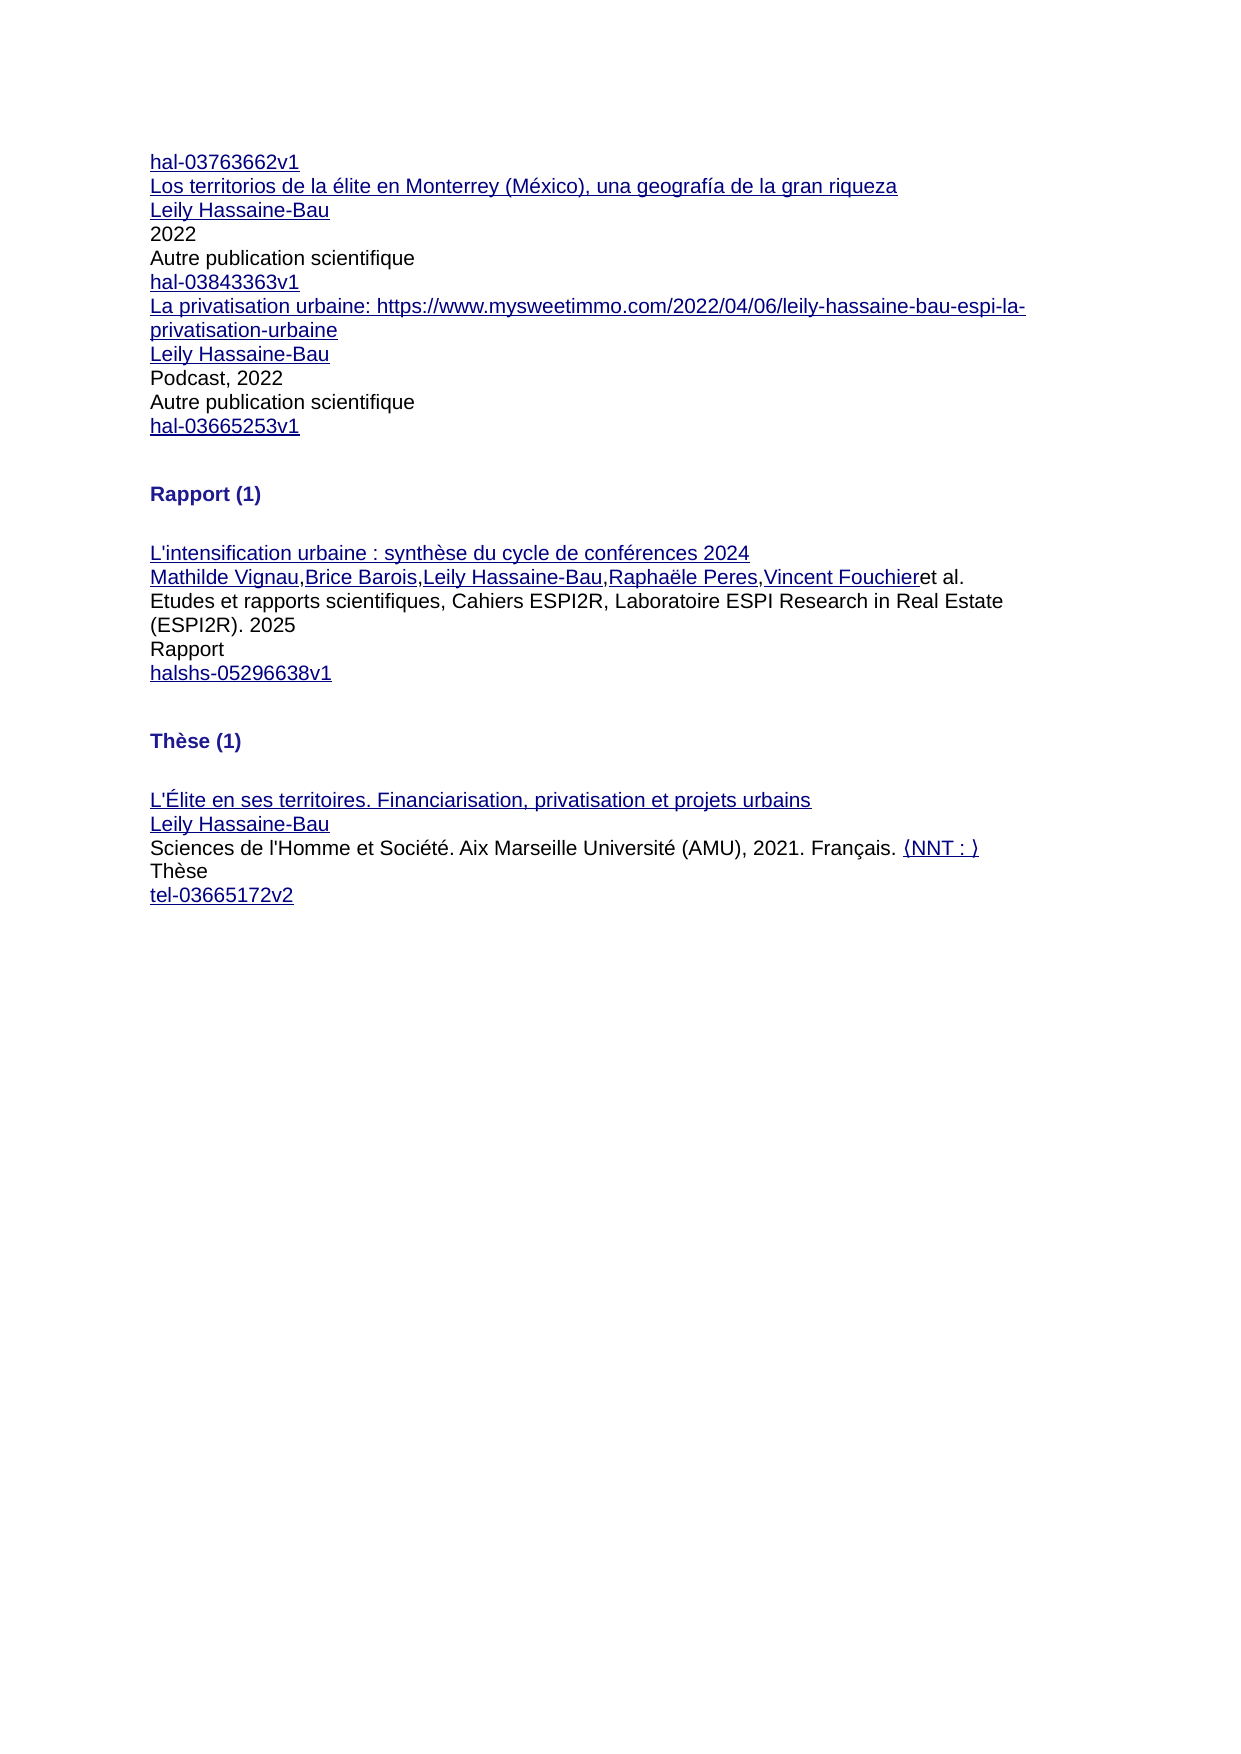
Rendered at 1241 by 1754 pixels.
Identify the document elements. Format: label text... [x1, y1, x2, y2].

table_header L'intensification urbaine : synthèse du cycle de conférences 2024 Mathilde Vignau,Brice Barois,Leily Hassaine-Bau,Raphaële Peres,Vincent Fouchieret al. Etudes et rapports scientifiques, Cahiers ESPI2R, Laboratoire ESPI Research in Real Estate (ESPI2R). 2025 Rapport halshs-05296638v1 [150, 541, 1090, 684]
subtitle Rapport (1) [150, 482, 1090, 506]
table_cell hal-03763662v1 [150, 150, 1090, 174]
table_header L'Élite en ses territoires. Financiarisation, privatisation et projets urbains Leily Hassaine-Bau Sciences de l'Homme et Société. Aix Marseille Université (AMU), 2021. Français. ⟨NNT : ⟩ Thèse tel-03665172v2 [150, 788, 1090, 907]
subtitle Thèse (1) [150, 729, 1090, 753]
table_cell La privatisation urbaine: https://www.mysweetimmo.com/2022/04/06/leily-hassaine-bau-espi-la-privatisation-urbaine Leily Hassaine-Bau Podcast, 2022 Autre publication scientifique hal-03665253v1 [150, 294, 1090, 437]
table_cell Los territorios de la élite en Monterrey (México), una geografía de la gran riqueza Leily Hassaine-Bau 2022 Autre publication scientifique hal-03843363v1 [150, 174, 1090, 294]
